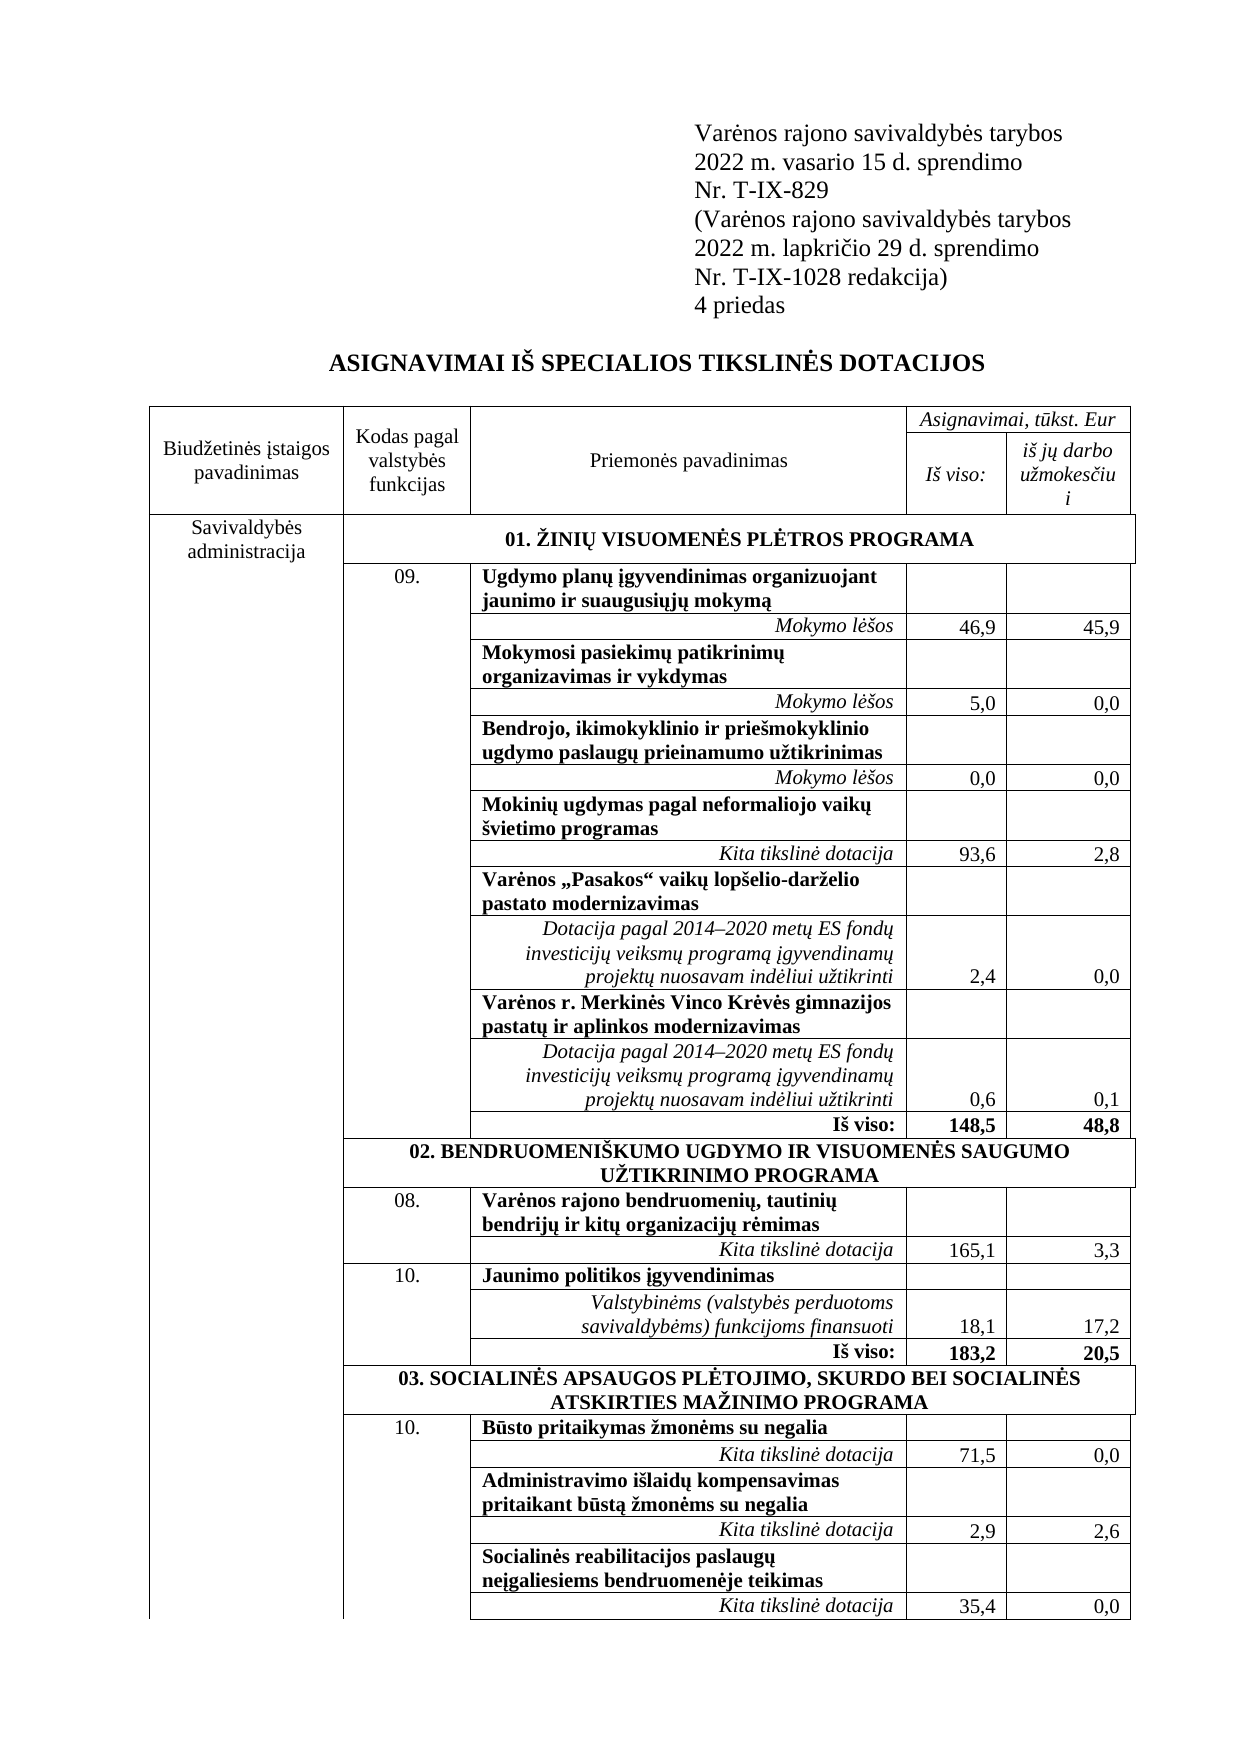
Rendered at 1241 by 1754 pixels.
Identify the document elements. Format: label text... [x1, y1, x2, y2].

table_cell Mokymo lėšos [471, 765, 906, 790]
table_cell Mokinių ugdymas pagal neformaliojo vaikų švietimo programas [471, 791, 906, 839]
table_cell [150, 790, 343, 839]
table_cell 0,0 [1007, 1593, 1130, 1618]
table_cell [1007, 564, 1130, 612]
table_cell Dotacija pagal 2014–2020 metų ES fondų investicijų veiksmų programą įgyvendinamų projektų nuosavam indėliui užtikrinti [471, 1039, 906, 1111]
table_cell [150, 1365, 343, 1414]
table_cell [1160, 432, 1165, 461]
table_cell [150, 688, 343, 715]
table_cell [907, 1544, 1006, 1592]
table_cell [1160, 715, 1165, 764]
table_cell 5,0 [907, 689, 1006, 715]
table_cell [1160, 488, 1165, 514]
table_cell [1131, 1289, 1159, 1338]
table_cell [1131, 688, 1159, 715]
table_cell [1007, 867, 1130, 915]
table_cell [150, 1038, 343, 1111]
table_cell [150, 866, 343, 915]
table_cell [150, 1592, 343, 1618]
table_cell [344, 764, 470, 790]
table_cell [1131, 1543, 1159, 1592]
table_cell [150, 1338, 343, 1365]
table_cell [1136, 1138, 1165, 1187]
table_cell Bendrojo, ikimokyklinio ir priešmokyklinio ugdymo paslaugų prieinamumo užtikrinimas [471, 716, 906, 764]
table_cell [1160, 688, 1165, 715]
table_cell 183,2 [907, 1339, 1006, 1365]
table_cell [1160, 613, 1165, 639]
table_cell [1007, 1188, 1130, 1236]
table_cell [907, 1415, 1006, 1440]
table_cell [150, 563, 343, 612]
table_cell [1160, 790, 1165, 839]
text Nr. T-IX-1028 redakcija) [694, 262, 1181, 291]
table_cell 45,9 [1007, 614, 1130, 639]
table_cell [1131, 461, 1159, 487]
table_cell Iš viso: [907, 433, 1006, 514]
table_cell [150, 1236, 343, 1262]
table_cell [1131, 1467, 1159, 1516]
table_cell 46,9 [907, 614, 1006, 639]
table_cell Savivaldybės administracija [150, 515, 343, 563]
table_cell Varėnos r. Merkinės Vinco Krėvės gimnazijos pastatų ir aplinkos modernizavimas [471, 990, 906, 1038]
table_cell [1160, 563, 1165, 612]
table_cell [1160, 1543, 1165, 1592]
table_cell [344, 1236, 470, 1262]
table_cell Kita tikslinė dotacija [471, 1441, 906, 1467]
table_cell [1160, 639, 1165, 688]
table_cell Ugdymo planų įgyvendinimas organizuojant jaunimo ir suaugusiųjų mokymą [471, 564, 906, 612]
table_cell [1160, 764, 1165, 790]
table_cell 0,0 [1007, 1441, 1130, 1467]
table_cell 01. ŽINIŲ VISUOMENĖS PLĖTROS PROGRAMA [344, 515, 1135, 563]
table_cell [344, 790, 470, 839]
table_cell 02. BENDRUOMENIŠKUMO UGDYMO IR VISUOMENĖS SAUGUMO UŽTIKRINIMO PROGRAMA [344, 1139, 1135, 1187]
table_cell [344, 1038, 470, 1111]
table_cell [1131, 1592, 1159, 1618]
table_cell [1160, 1263, 1165, 1289]
table_cell [1160, 1236, 1165, 1262]
table_cell [150, 1187, 343, 1236]
table_cell [1007, 716, 1130, 764]
table_cell [150, 915, 343, 988]
table_cell [1007, 990, 1130, 1038]
table_cell 0,1 [1007, 1039, 1130, 1111]
table_cell 148,5 [907, 1112, 1006, 1137]
table_cell [1007, 1468, 1130, 1516]
text 2022 m. vasario 15 d. sprendimo [694, 147, 1181, 176]
table_cell [150, 1111, 343, 1137]
table_cell [344, 639, 470, 688]
table_header Biudžetinės įstaigos pavadinimas [150, 407, 343, 514]
text 4 priedas [694, 291, 1181, 319]
table_cell 0,0 [1007, 689, 1130, 715]
table_cell [150, 989, 343, 1038]
table_cell [1007, 1264, 1130, 1289]
table_cell [1131, 1263, 1159, 1289]
table_cell Kita tikslinė dotacija [471, 1237, 906, 1262]
table_cell Valstybinėms (valstybės perduotoms savivaldybėms) funkcijoms finansuoti [471, 1290, 906, 1338]
table_cell 0,0 [1007, 916, 1130, 988]
table_cell [1131, 989, 1159, 1038]
table_cell [1131, 432, 1135, 461]
table_cell Administravimo išlaidų kompensavimas pritaikant būstą žmonėms su negalia [471, 1468, 906, 1516]
table_cell 18,1 [907, 1290, 1006, 1338]
table_cell Varėnos rajono bendruomenių, tautinių bendrijų ir kitų organizacijų rėmimas [471, 1188, 906, 1236]
table_cell [1136, 514, 1165, 563]
table_cell [344, 1440, 470, 1467]
table_cell [1131, 613, 1159, 639]
table_cell [907, 791, 1006, 839]
table_cell [344, 1543, 470, 1592]
table_cell [1007, 640, 1130, 688]
table_cell 10. [344, 1415, 470, 1440]
table_cell [1131, 1236, 1159, 1262]
table_cell [1131, 563, 1159, 612]
table_cell [1160, 866, 1165, 915]
table_cell [150, 715, 343, 764]
table_cell [1131, 764, 1159, 790]
table_cell [344, 1467, 470, 1516]
table_cell Kita tikslinė dotacija [471, 1593, 906, 1618]
table_cell [150, 1414, 343, 1440]
table_cell [907, 1264, 1006, 1289]
table_cell [344, 1592, 470, 1618]
table_cell [1007, 791, 1130, 839]
table_cell [1160, 1111, 1165, 1137]
table_cell [150, 1263, 343, 1289]
table_cell [1160, 1440, 1165, 1467]
table_cell 165,1 [907, 1237, 1006, 1262]
text Nr. T-IX-829 [694, 176, 1181, 204]
table_cell [907, 640, 1006, 688]
text (Varėnos rajono savivaldybės tarybos [694, 204, 1181, 233]
table_header Priemonės pavadinimas [471, 407, 906, 514]
text ASIGNAVIMAI IŠ SPECIALIOS TIKSLINĖS DOTACIJOS [133, 348, 1181, 377]
table_cell [150, 764, 343, 790]
table_cell [1160, 1516, 1165, 1543]
table_cell [907, 867, 1006, 915]
table_cell [344, 1516, 470, 1543]
table_cell [1007, 1415, 1130, 1440]
table_cell [150, 1467, 343, 1516]
table_cell Kita tikslinė dotacija [471, 1517, 906, 1543]
table_cell [1160, 1467, 1165, 1516]
table_header [1131, 406, 1135, 432]
table_cell iš jų darbo užmokesčiui [1007, 433, 1130, 514]
table_cell [1131, 1187, 1159, 1236]
table_cell [344, 1338, 470, 1365]
table_cell [1131, 1516, 1159, 1543]
table_cell [1160, 1592, 1165, 1618]
table_cell Dotacija pagal 2014–2020 metų ES fondų investicijų veiksmų programą įgyvendinamų projektų nuosavam indėliui užtikrinti [471, 916, 906, 988]
table_cell [1131, 639, 1159, 688]
table_cell 48,8 [1007, 1112, 1130, 1137]
table_cell [1131, 790, 1159, 839]
table_cell 0,0 [1007, 765, 1130, 790]
table_cell [344, 989, 470, 1038]
table_cell Iš viso: [471, 1112, 906, 1137]
table_cell Būsto pritaikymas žmonėms su negalia [471, 1415, 906, 1440]
table_cell [150, 1516, 343, 1543]
table_cell [1131, 1111, 1159, 1137]
table_cell [344, 715, 470, 764]
table_header [1160, 406, 1165, 432]
table_cell [1160, 1038, 1165, 1111]
table_cell Varėnos „Pasakos“ vaikų lopšelio-darželio pastato modernizavimas [471, 867, 906, 915]
table_cell 0,6 [907, 1039, 1006, 1111]
table_cell 93,6 [907, 841, 1006, 866]
table_cell 08. [344, 1188, 470, 1236]
table_cell [1160, 1414, 1165, 1440]
table_cell [150, 1543, 343, 1592]
table_cell Socialinės reabilitacijos paslaugų neįgaliesiems bendruomenėje teikimas [471, 1544, 906, 1592]
table_cell [1160, 915, 1165, 988]
table_cell [344, 1111, 470, 1137]
table_cell [1131, 1440, 1159, 1467]
table_cell [1131, 715, 1159, 764]
table_cell [150, 840, 343, 866]
table_cell [1160, 1187, 1165, 1236]
table_cell [1160, 1338, 1165, 1365]
table_cell 2,9 [907, 1517, 1006, 1543]
table_cell [1160, 989, 1165, 1038]
table_cell [1160, 840, 1165, 866]
table_cell [907, 990, 1006, 1038]
table_cell Mokymo lėšos [471, 614, 906, 639]
table_cell [150, 1138, 343, 1187]
table_header Asignavimai, tūkst. Eur [907, 407, 1130, 432]
table_cell [907, 1188, 1006, 1236]
table_cell [907, 716, 1006, 764]
table_cell Mokymo lėšos [471, 689, 906, 715]
table_cell [1131, 866, 1159, 915]
table_cell [150, 1440, 343, 1467]
table_cell 09. [344, 564, 470, 612]
table_cell [1135, 432, 1159, 461]
table_cell 0,0 [907, 765, 1006, 790]
table_cell [150, 639, 343, 688]
table_cell Iš viso: [471, 1339, 906, 1365]
table_cell [907, 1468, 1006, 1516]
table_cell 71,5 [907, 1441, 1006, 1467]
table_cell [1160, 1289, 1165, 1338]
table_cell 10. [344, 1264, 470, 1289]
text 2022 m. lapkričio 29 d. sprendimo [694, 233, 1181, 262]
table_cell Mokymosi pasiekimų patikrinimų organizavimas ir vykdymas [471, 640, 906, 688]
table_cell [344, 840, 470, 866]
table_cell [1131, 1338, 1159, 1365]
table_cell [1131, 915, 1159, 988]
table_cell [344, 915, 470, 988]
table_cell [344, 688, 470, 715]
table_cell [1131, 488, 1159, 514]
table_cell 03. SOCIALINĖS APSAUGOS PLĖTOJIMO, SKURDO BEI SOCIALINĖS ATSKIRTIES MAŽINIMO PROGRAMA [344, 1366, 1135, 1414]
text Varėnos rajono savivaldybės tarybos [694, 118, 1181, 147]
table_cell [1136, 1365, 1165, 1414]
table_cell 20,5 [1007, 1339, 1130, 1365]
table_cell 2,4 [907, 916, 1006, 988]
table_cell Kita tikslinė dotacija [471, 841, 906, 866]
table_cell [344, 866, 470, 915]
table_cell [907, 564, 1006, 612]
table_cell [1131, 840, 1159, 866]
table_cell [150, 1289, 343, 1338]
table_cell 2,8 [1007, 841, 1130, 866]
table_cell [1007, 1544, 1130, 1592]
table_header [1135, 406, 1159, 432]
table_cell [344, 1289, 470, 1338]
table_cell Jaunimo politikos įgyvendinimas [471, 1264, 906, 1289]
table_cell 35,4 [907, 1593, 1006, 1618]
table_cell 3,3 [1007, 1237, 1130, 1262]
table_cell [1131, 1038, 1159, 1111]
table_cell [1131, 1414, 1159, 1440]
table_cell 2,6 [1007, 1517, 1130, 1543]
table_cell [1160, 461, 1165, 487]
table_cell [344, 613, 470, 639]
table_header Kodas pagal valstybės funkcijas [344, 407, 470, 514]
table_cell [150, 613, 343, 639]
table_cell 17,2 [1007, 1290, 1130, 1338]
